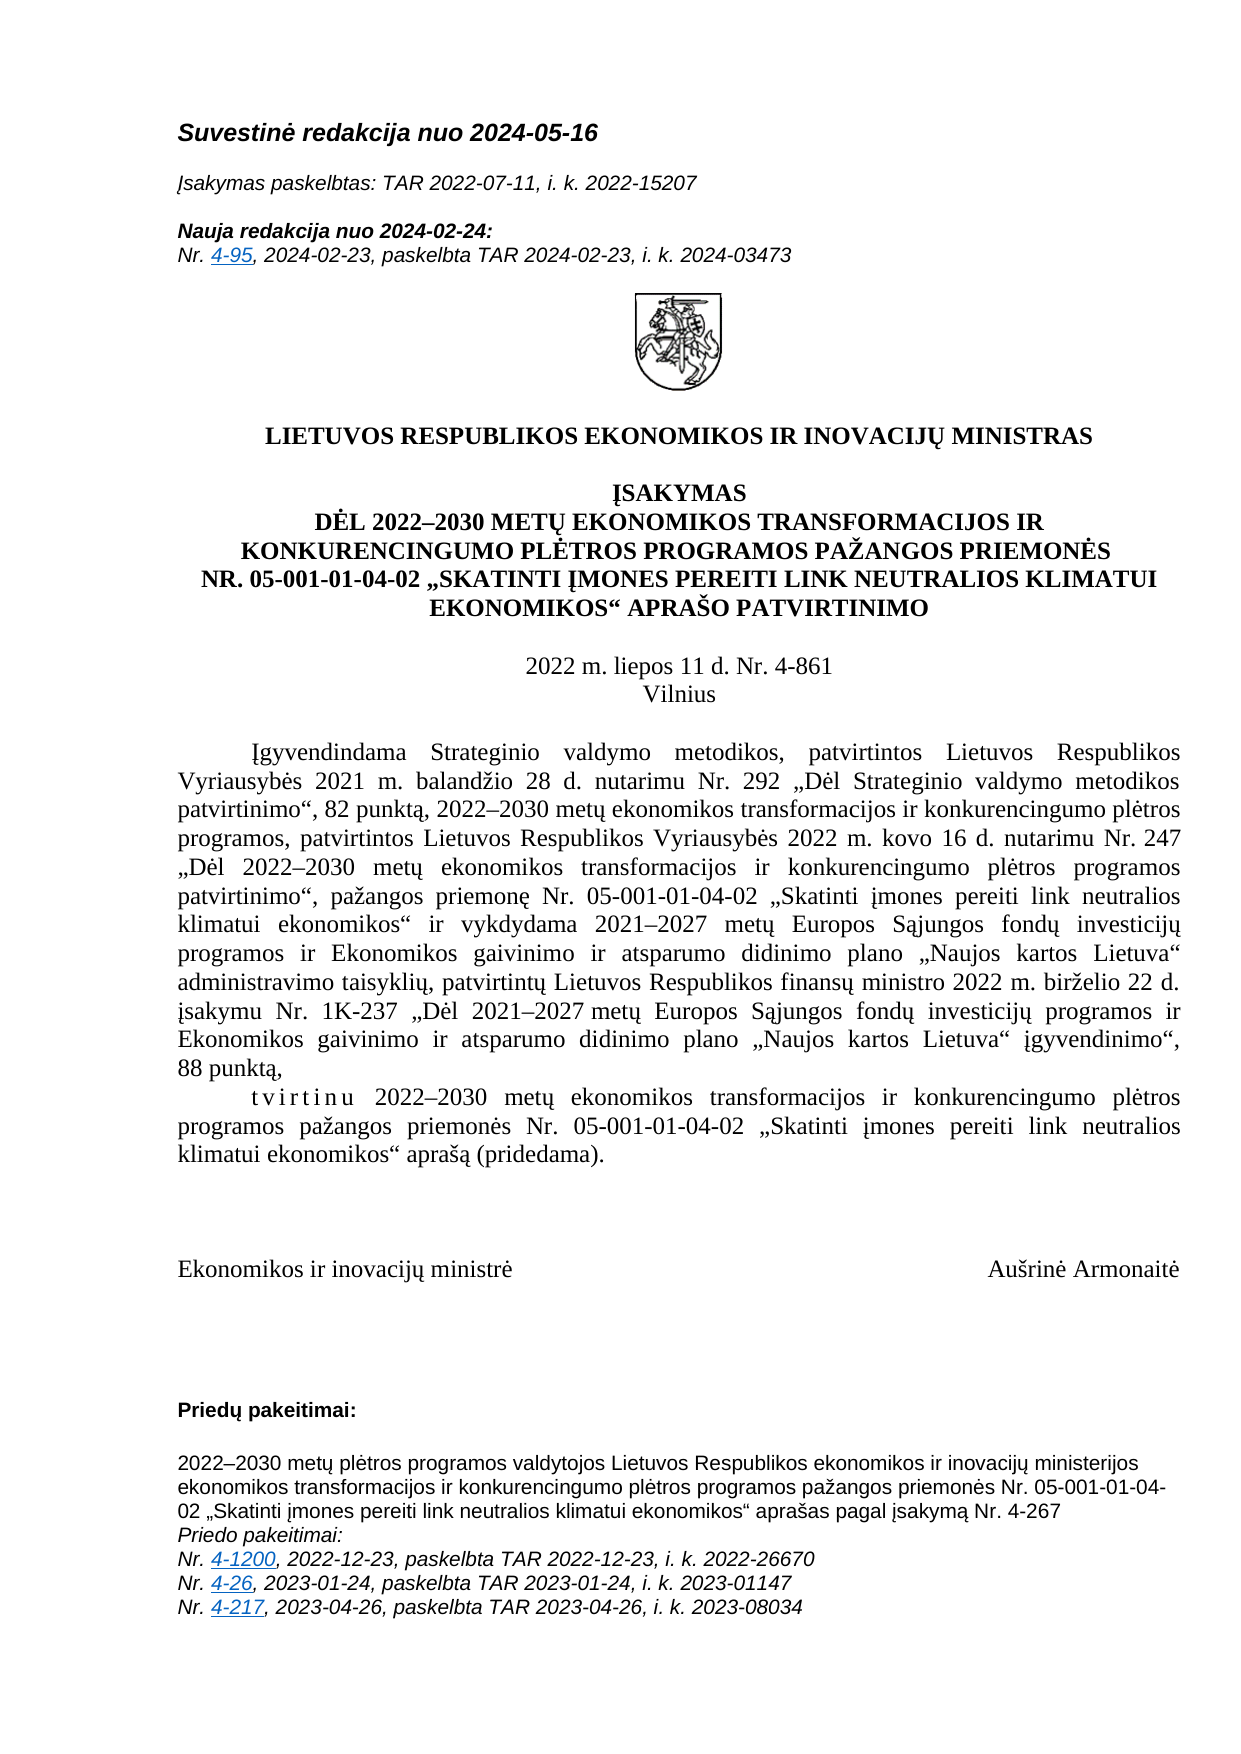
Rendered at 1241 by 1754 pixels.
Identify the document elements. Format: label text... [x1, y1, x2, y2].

text LIETUVOS RESPUBLIKOS Ekonomikos ir inovacijų MINISTRAS [177, 421, 1181, 449]
text Nauja redakcija nuo 2024-02-24: [177, 219, 1181, 243]
text Suvestinė redakcija nuo 2024-05-16 [177, 118, 1181, 147]
text Priedo pakeitimai: [177, 1523, 1181, 1547]
text NR. 05-001-01-04-02 „Skatinti įmones pereiti link neutralios klimatui ekonomikos“ APRAŠO PATVIRTINIMO [177, 564, 1181, 622]
text Ekonomikos ir inovacijų ministrė Aušrinė Armonaitė [177, 1254, 1181, 1283]
text įsakymas [177, 478, 1181, 507]
text Įgyvendindama Strateginio valdymo metodikos, patvirtintos Lietuvos Respublikos Vyriausybės 2021 m. balandžio 28 d. nutarimu Nr. 292 „Dėl Strateginio valdymo metodikos patvirtinimo“, 82 punktą, 2022–2030 metų ekonomikos transformacijos ir konkurencingumo plėtros programos, patvirtintos Lietuvos Respublikos Vyriausybės 2022 m. kovo 16 d. nutarimu Nr. 247 „Dėl 2022–2030 metų ekonomikos transformacijos ir konkurencingumo plėtros programos patvirtinimo“, pažangos priemonę Nr. 05-001-01-04-02 „Skatinti įmones pereiti link neutralios klimatui ekonomikos“ ir vykdydama 2021–2027 metų Europos Sąjungos fondų investicijų programos ir Ekonomikos gaivinimo ir atsparumo didinimo plano „Naujos kartos Lietuva“ administravimo taisyklių, patvirtintų Lietuvos Respublikos finansų ministro 2022 m. birželio 22 d. įsakymu Nr. 1K-237 „Dėl 2021–2027 metų Europos Sąjungos fondų investicijų programos ir Ekonomikos gaivinimo ir atsparumo didinimo plano „Naujos kartos Lietuva“ įgyvendinimo“, 88 punktą, [177, 737, 1181, 1082]
text Priedų pakeitimai: [177, 1398, 1181, 1422]
text Nr. 4-1200, 2022-12-23, paskelbta TAR 2022-12-23, i. k. 2022-26670 [177, 1547, 1181, 1571]
text 2022 m. liepos 11 d. Nr. 4-861 [177, 651, 1181, 679]
text Vilnius [177, 679, 1181, 708]
text DĖL 2022–2030 METŲ EKONOMIKOS TRANSFORMACIJOS IR KONKURENCINGUMO PLĖTROS PROGRAMOS PAŽANGOS PRIEMONĖS [177, 507, 1181, 564]
text Nr. 4-95, 2024-02-23, paskelbta TAR 2024-02-23, i. k. 2024-03473 [177, 243, 1181, 267]
text tvirtinu 2022–2030 metų ekonomikos transformacijos ir konkurencingumo plėtros programos pažangos priemonės Nr. 05-001-01-04-02 „Skatinti įmones pereiti link neutralios klimatui ekonomikos“ aprašą (pridedama). [177, 1082, 1181, 1168]
text 2022–2030 metų plėtros programos valdytojos Lietuvos Respublikos ekonomikos ir inovacijų ministerijos ekonomikos transformacijos ir konkurencingumo plėtros programos pažangos priemonės Nr. 05-001-01-04-02 „Skatinti įmones pereiti link neutralios klimatui ekonomikos“ aprašas pagal įsakymą Nr. 4-267 [177, 1451, 1181, 1523]
text Įsakymas paskelbtas: TAR 2022-07-11, i. k. 2022-15207 [177, 171, 1181, 195]
text Nr. 4-217, 2023-04-26, paskelbta TAR 2023-04-26, i. k. 2023-08034 [177, 1595, 1181, 1619]
text Nr. 4-26, 2023-01-24, paskelbta TAR 2023-01-24, i. k. 2023-01147 [177, 1571, 1181, 1595]
